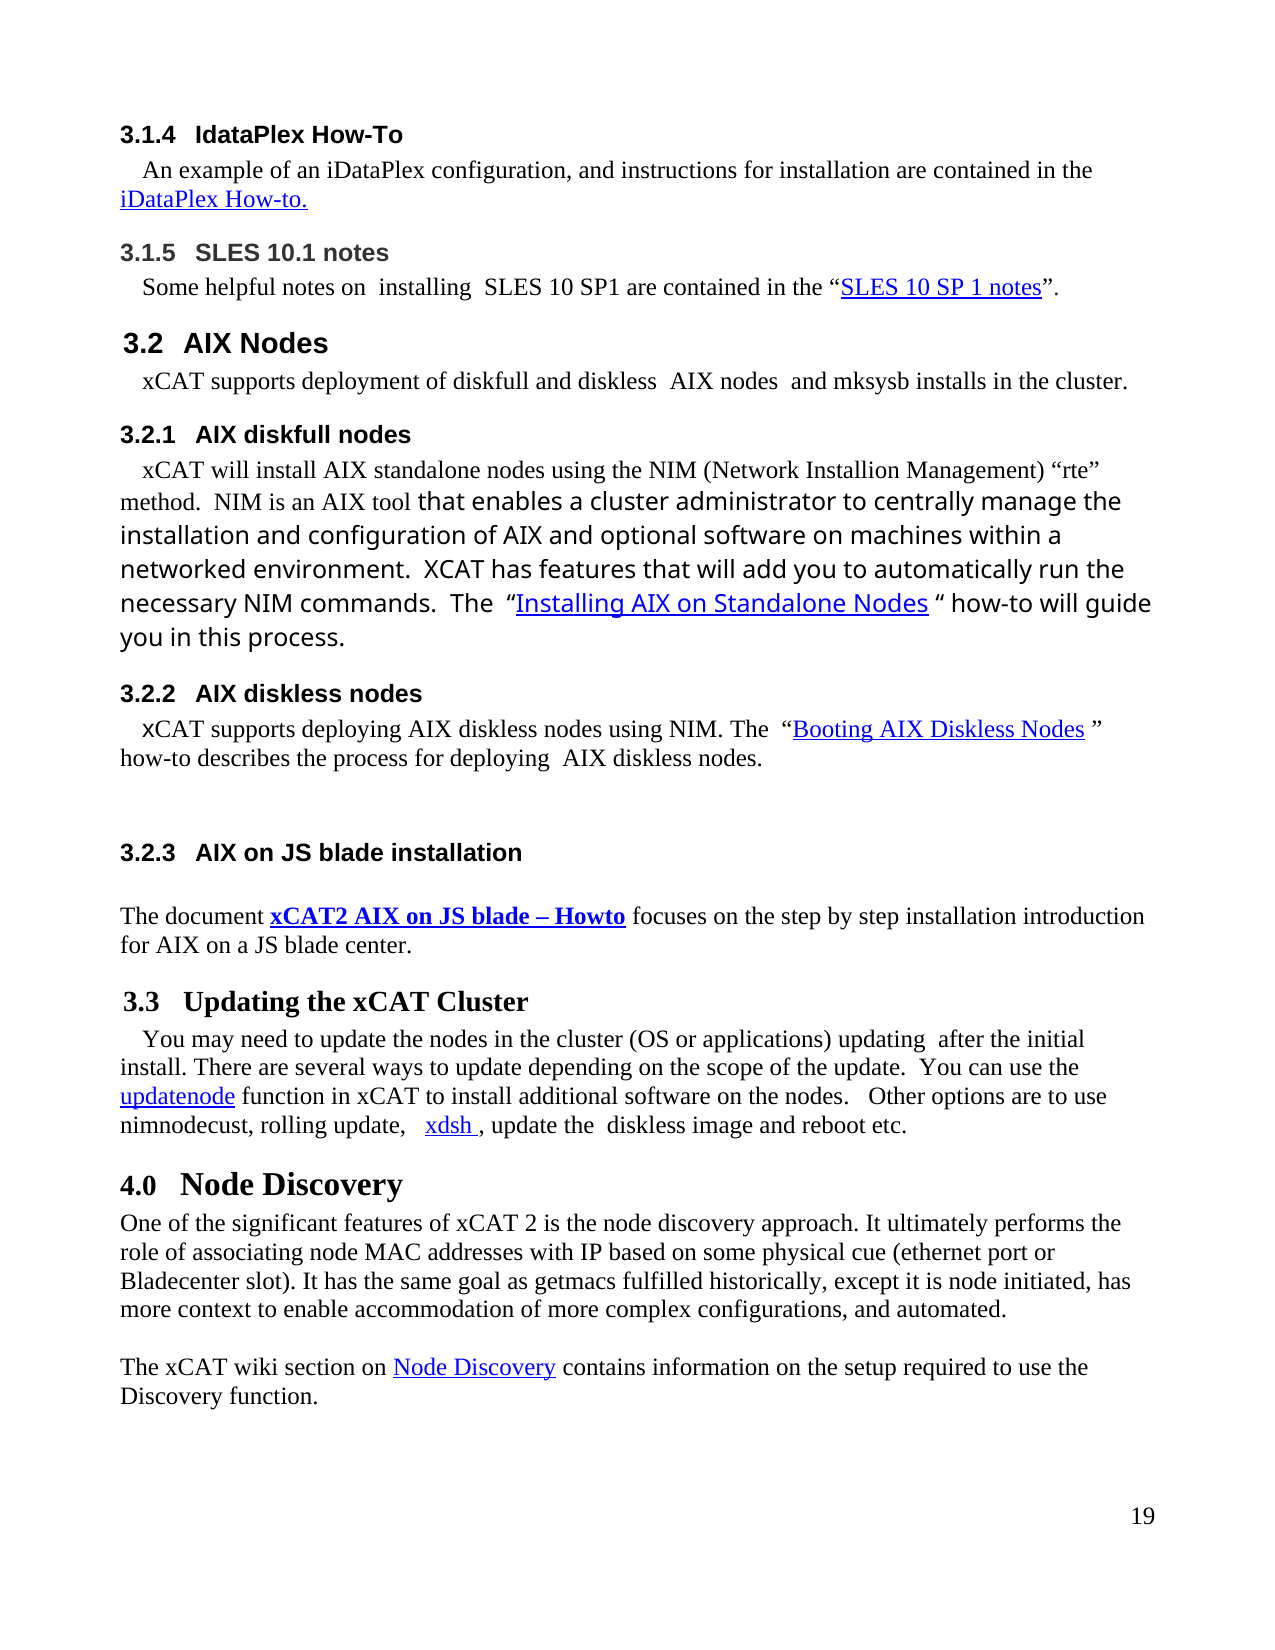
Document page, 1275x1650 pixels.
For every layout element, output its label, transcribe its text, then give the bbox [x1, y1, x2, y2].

text The document xCAT2 AIX on JS blade – Howto focuses on the step by step installation introduction for AIX on a JS blade center. [120, 901, 1155, 959]
subtitle Node Discovery [120, 1164, 1155, 1202]
text xCAT supports deployment of diskfull and diskless AIX nodes and mksysb installs in the cluster. [120, 366, 1155, 395]
text The xCAT wiki section on Node Discovery contains information on the setup required to use the Discovery function. [120, 1352, 1155, 1409]
subtitle AIX diskfull nodes [120, 420, 1155, 448]
subtitle AIX Nodes [123, 326, 1155, 360]
text xCAT supports deploying AIX diskless nodes using NIM. The “Booting AIX Diskless Nodes ” how-to describes the process for deploying AIX diskless nodes. [120, 714, 1155, 771]
subtitle AIX diskless nodes [120, 679, 1155, 708]
text One of the significant features of xCAT 2 is the node discovery approach. It ultimately performs the role of associating node MAC addresses with IP based on some physical cue (ethernet port or Bladecenter slot). It has the same goal as getmacs fulfilled historically, except it is node initiated, has more context to enable accommodation of more complex configurations, and automated. [120, 1208, 1155, 1323]
subtitle SLES 10.1 notes [120, 237, 1155, 266]
text Some helpful notes on installing SLES 10 SP1 are contained in the “SLES 10 SP 1 notes”. [120, 272, 1155, 301]
text You may need to update the nodes in the cluster (OS or applications) updating after the initial install. There are several ways to update depending on the scope of the update. You can use the updatenode function in xCAT to install additional software on the nodes. Other options are to use nimnodecust, rolling update, xdsh , update the diskless image and reboot etc. [120, 1024, 1155, 1139]
subtitle IdataPlex How-To [120, 120, 1155, 149]
subtitle Updating the xCAT Cluster [123, 984, 1155, 1017]
text An example of an iDataPlex configuration, and instructions for installation are contained in the iDataPlex How-to. [120, 155, 1155, 212]
subtitle AIX on JS blade installation [120, 838, 1155, 866]
text xCAT will install AIX standalone nodes using the NIM (Network Installion Management) “rte” method. NIM is an AIX tool that enables a cluster administrator to centrally manage the installation and configuration of AIX and optional software on machines within a networked environment. XCAT has features that will add you to automatically run the necessary NIM commands. The “Installing AIX on Standalone Nodes “ how-to will guide you in this process. [120, 455, 1155, 654]
